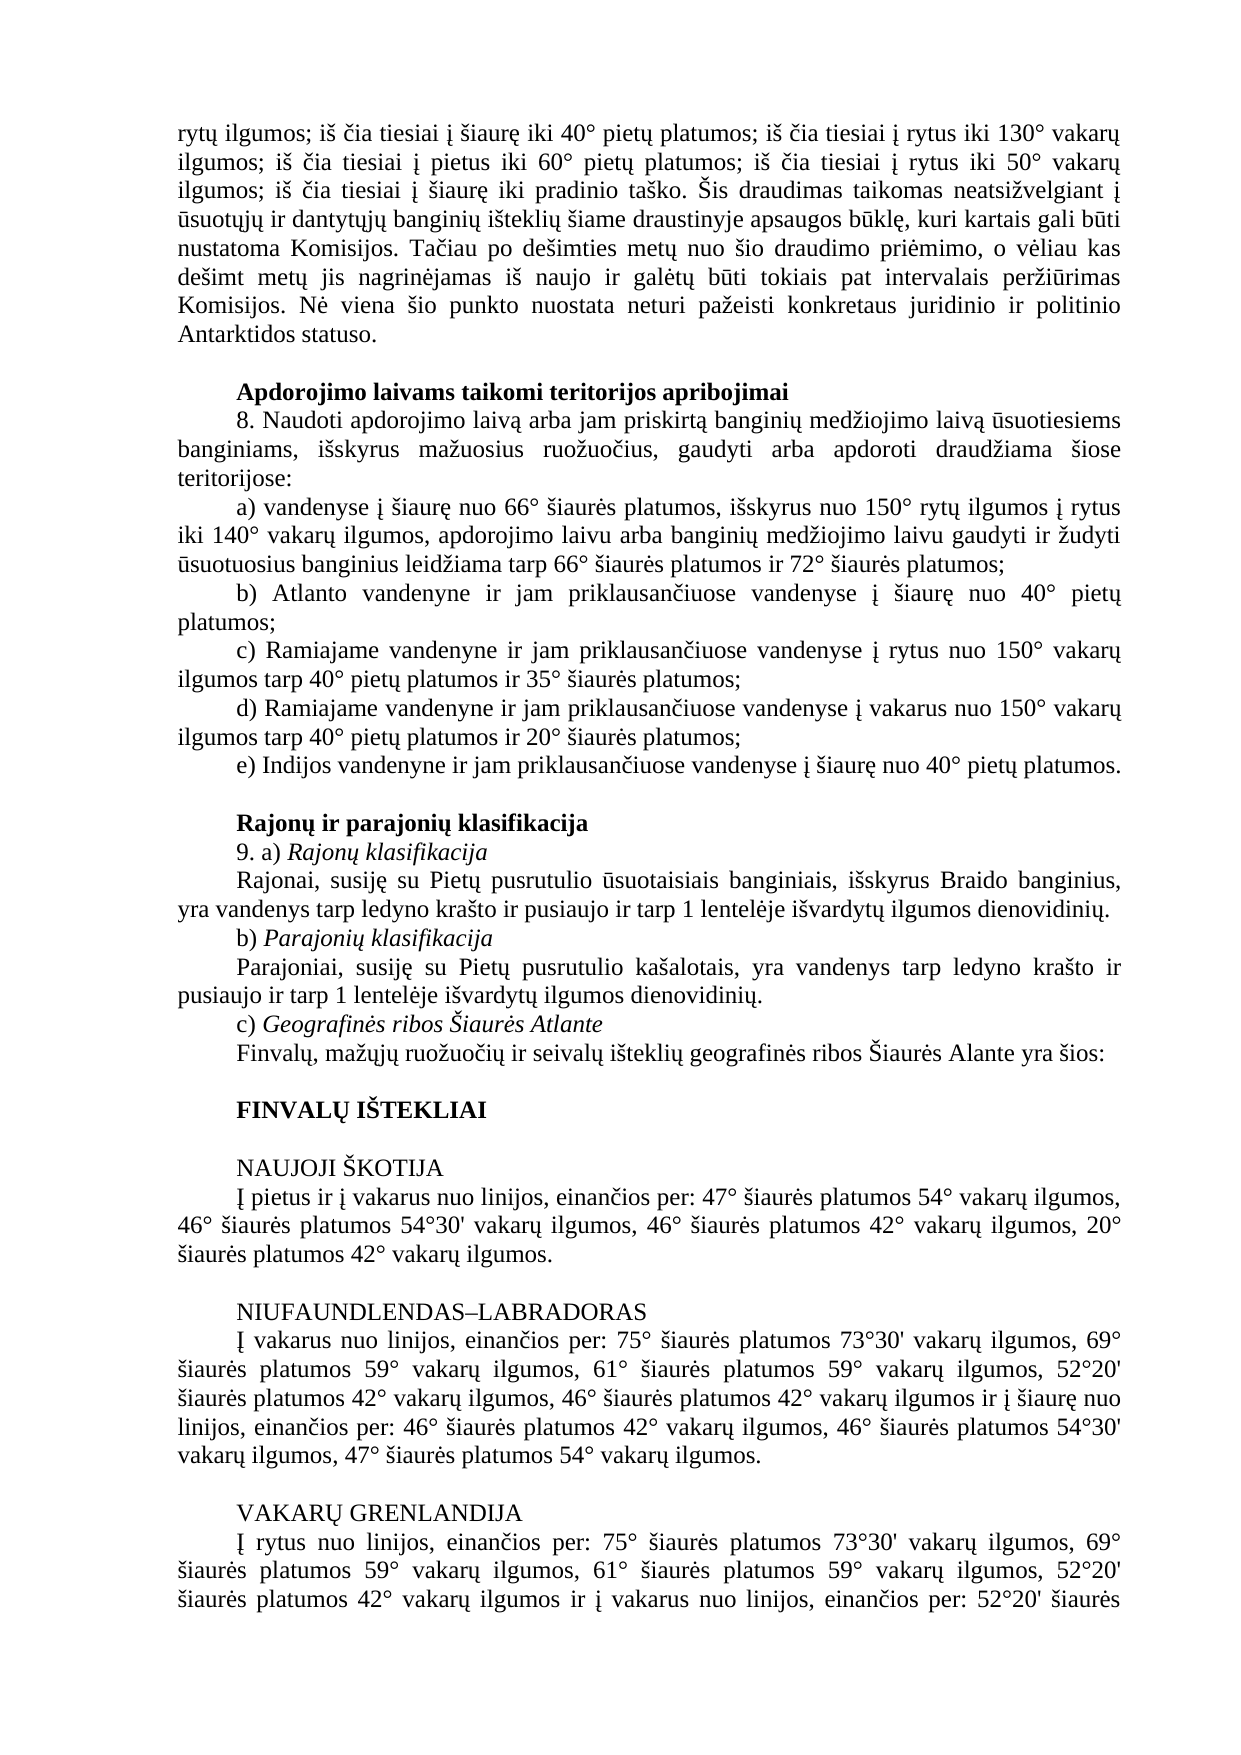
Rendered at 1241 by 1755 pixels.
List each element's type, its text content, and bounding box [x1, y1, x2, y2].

text 8. Naudoti apdorojimo laivą arba jam priskirtą banginių medžiojimo laivą ūsuotiesiems banginiams, išskyrus mažuosius ruožuočius, gaudyti arba apdoroti draudžiama šiose teritorijose: [177, 406, 1122, 492]
text d) Ramiajame vandenyne ir jam priklausančiuose vandenyse į vakarus nuo 150° vakarų ilgumos tarp 40° pietų platumos ir 20° šiaurės platumos; [177, 693, 1122, 751]
text c) Ramiajame vandenyne ir jam priklausančiuose vandenyse į rytus nuo 150° vakarų ilgumos tarp 40° pietų platumos ir 35° šiaurės platumos; [177, 636, 1122, 693]
text Parajoniai, susiję su Pietų pusrutulio kašalotais, yra vandenys tarp ledyno krašto ir pusiaujo ir tarp 1 lentelėje išvardytų ilgumos dienovidinių. [177, 952, 1122, 1009]
text Apdorojimo laivams taikomi teritorijos apribojimai [177, 377, 1122, 406]
text Į vakarus nuo linijos, einančios per: 75° šiaurės platumos 73°30' vakarų ilgumos, 69° šiaurės platumos 59° vakarų ilgumos, 61° šiaurės platumos 59° vakarų ilgumos, 52°20' šiaurės platumos 42° vakarų ilgumos, 46° šiaurės platumos 42° vakarų ilgumos ir į šiaurę nuo linijos, einančios per: 46° šiaurės platumos 42° vakarų ilgumos, 46° šiaurės platumos 54°30' vakarų ilgumos, 47° šiaurės platumos 54° vakarų ilgumos. [177, 1326, 1122, 1469]
text NAUJOJI ŠKOTIJA [177, 1153, 1122, 1182]
text Į pietus ir į vakarus nuo linijos, einančios per: 47° šiaurės platumos 54° vakarų ilgumos, 46° šiaurės platumos 54°30' vakarų ilgumos, 46° šiaurės platumos 42° vakarų ilgumos, 20° šiaurės platumos 42° vakarų ilgumos. [177, 1182, 1122, 1268]
text b) Parajonių klasifikacija [177, 923, 1122, 952]
text c) Geografinės ribos Šiaurės Atlante [177, 1009, 1122, 1038]
text Finvalų, mažųjų ruožuočių ir seivalų išteklių geografinės ribos Šiaurės Alante yra šios: [177, 1038, 1122, 1067]
text Rajonai, susiję su Pietų pusrutulio ūsuotaisiais banginiais, išskyrus Braido banginius, yra vandenys tarp ledyno krašto ir pusiaujo ir tarp 1 lentelėje išvardytų ilgumos dienovidinių. [177, 866, 1122, 923]
text NIUFAUNDLENDAS–LABRADORAS [177, 1297, 1122, 1326]
text b) Atlanto vandenyne ir jam priklausančiuose vandenyse į šiaurę nuo 40° pietų platumos; [177, 578, 1122, 636]
text Į rytus nuo linijos, einančios per: 75° šiaurės platumos 73°30' vakarų ilgumos, 69° šiaurės platumos 59° vakarų ilgumos, 61° šiaurės platumos 59° vakarų ilgumos, 52°20' šiaurės platumos 42° vakarų ilgumos ir į vakarus nuo linijos, einančios per: 52°20' šiaurės [177, 1527, 1122, 1613]
text a) vandenyse į šiaurę nuo 66° šiaurės platumos, išskyrus nuo 150° rytų ilgumos į rytus iki 140° vakarų ilgumos, apdorojimo laivu arba banginių medžiojimo laivu gaudyti ir žudyti ūsuotuosius banginius leidžiama tarp 66° šiaurės platumos ir 72° šiaurės platumos; [177, 492, 1122, 578]
text Rajonų ir parajonių klasifikacija [177, 808, 1122, 837]
text VAKARŲ GRENLANDIJA [177, 1498, 1122, 1527]
text e) Indijos vandenyne ir jam priklausančiuose vandenyse į šiaurę nuo 40° pietų platumos. [177, 751, 1122, 779]
text FINVALŲ IŠTEKLIAI [177, 1096, 1122, 1124]
text 9. a) Rajonų klasifikacija [177, 837, 1122, 866]
text rytų ilgumos; iš čia tiesiai į šiaurę iki 40° pietų platumos; iš čia tiesiai į rytus iki 130° vakarų ilgumos; iš čia tiesiai į pietus iki 60° pietų platumos; iš čia tiesiai į rytus iki 50° vakarų ilgumos; iš čia tiesiai į šiaurę iki pradinio taško. Šis draudimas taikomas neatsižvelgiant į ūsuotųjų ir dantytųjų banginių išteklių šiame draustinyje apsaugos būklę, kuri kartais gali būti nustatoma Komisijos. Tačiau po dešimties metų nuo šio draudimo priėmimo, o vėliau kas dešimt metų jis nagrinėjamas iš naujo ir galėtų būti tokiais pat intervalais peržiūrimas Komisijos. Nė viena šio punkto nuostata neturi pažeisti konkretaus juridinio ir politinio Antarktidos statuso. [177, 118, 1122, 348]
